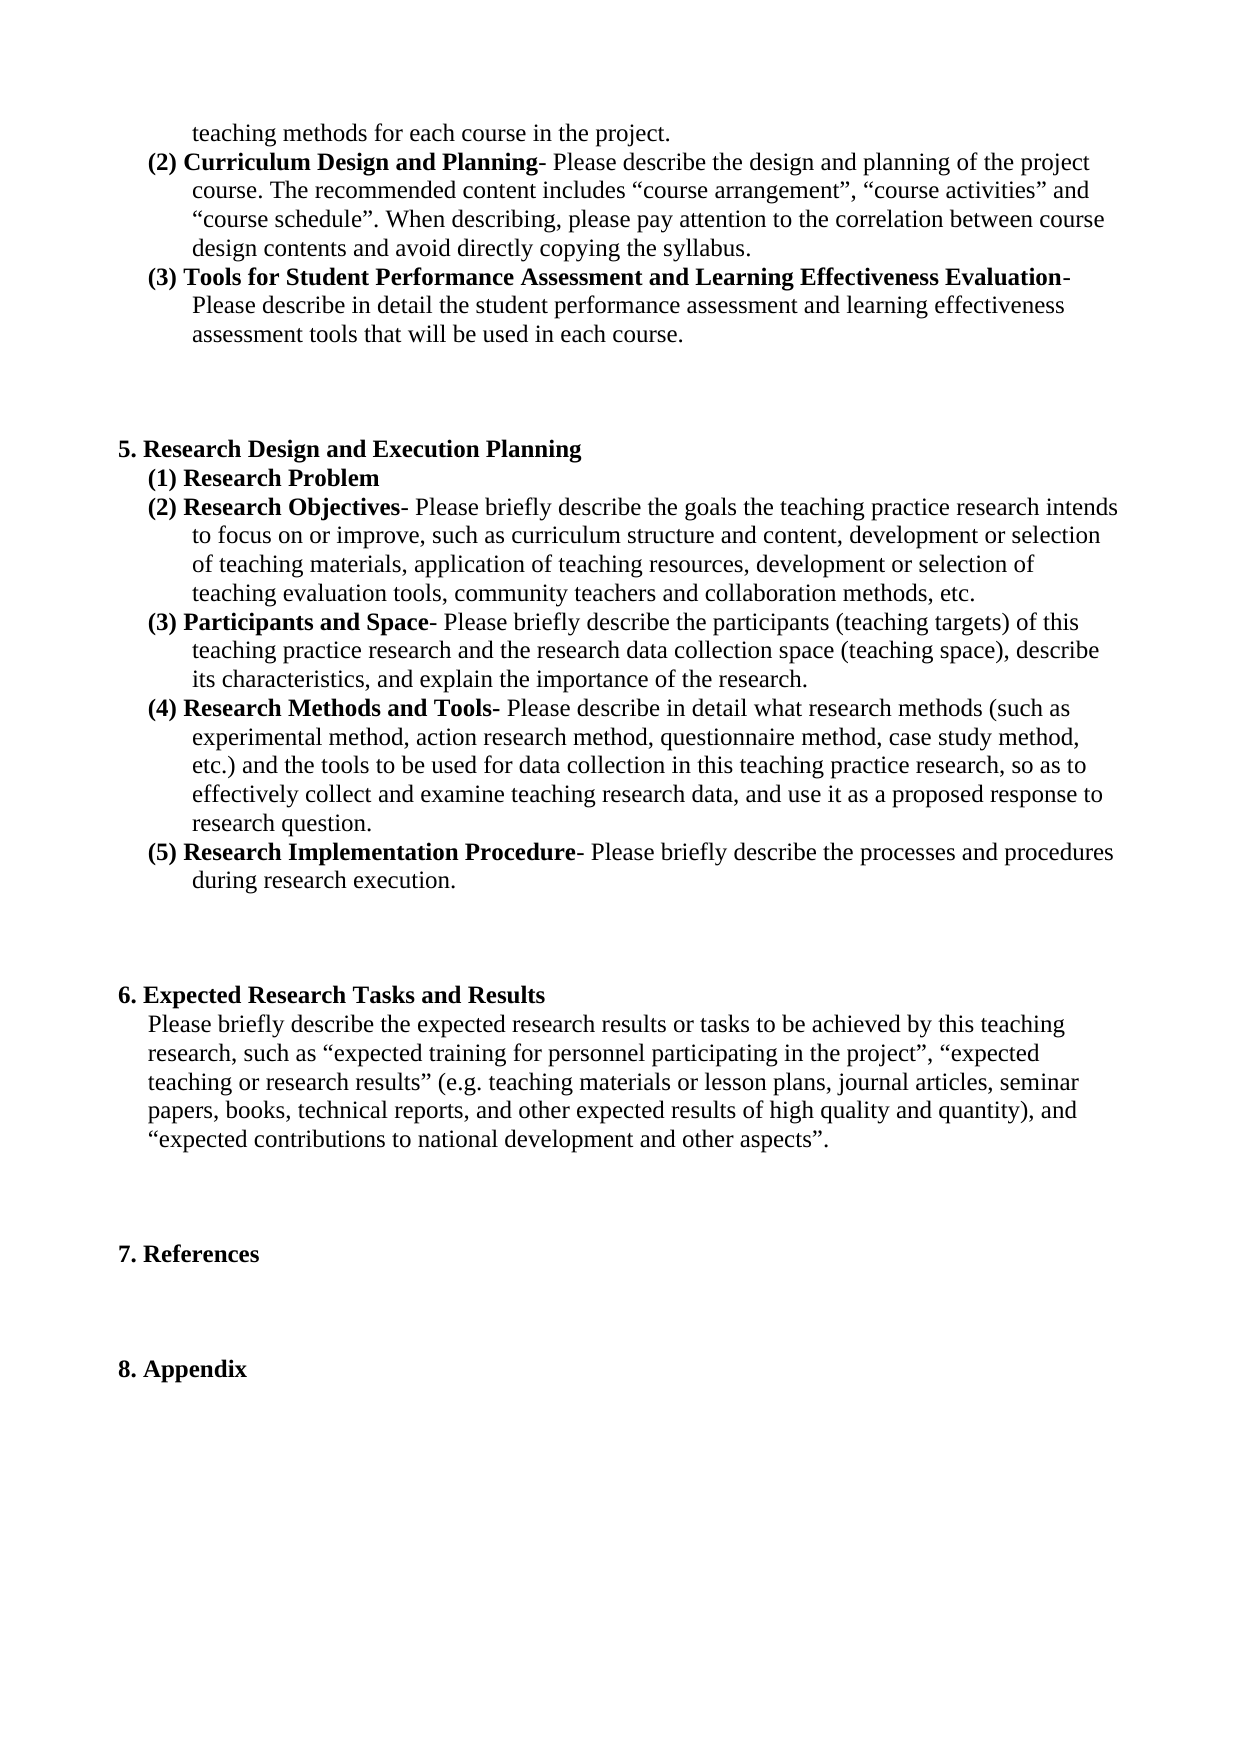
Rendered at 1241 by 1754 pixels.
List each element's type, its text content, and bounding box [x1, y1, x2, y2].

text (1) Research Problem [148, 463, 1122, 492]
text (3) Participants and Space- Please briefly describe the participants (teaching targets) of this teaching practice research and the research data collection space (teaching space), describe its characteristics, and explain the importance of the research. [148, 607, 1122, 693]
text Please briefly describe the expected research results or tasks to be achieved by this teaching research, such as “expected training for personnel participating in the project”, “expected teaching or research results” (e.g. teaching materials or lesson plans, journal articles, seminar papers, books, technical reports, and other expected results of high quality and quantity), and “expected contributions to national development and other aspects”. [148, 1009, 1122, 1153]
text (2) Curriculum Design and Planning- Please describe the design and planning of the project course. The recommended content includes “course arrangement”, “course activities” and “course schedule”. When describing, please pay attention to the correlation between course design contents and avoid directly copying the syllabus. [148, 147, 1122, 262]
text (5) Research Implementation Procedure- Please briefly describe the processes and procedures during research execution. [148, 837, 1122, 894]
text teaching methods for each course in the project. [148, 118, 1122, 147]
text 6. Expected Research Tasks and Results [118, 981, 1122, 1009]
text 8. Appendix [118, 1354, 1122, 1383]
text 5. Research Design and Execution Planning [118, 434, 1122, 463]
text (2) Research Objectives- Please briefly describe the goals the teaching practice research intends to focus on or improve, such as curriculum structure and content, development or selection of teaching materials, application of teaching resources, development or selection of teaching evaluation tools, community teachers and collaboration methods, etc. [148, 492, 1122, 607]
text (3) Tools for Student Performance Assessment and Learning Effectiveness Evaluation- Please describe in detail the student performance assessment and learning effectiveness assessment tools that will be used in each course. [148, 262, 1122, 348]
text 7. References [118, 1239, 1122, 1268]
text (4) Research Methods and Tools- Please describe in detail what research methods (such as experimental method, action research method, questionnaire method, case study method, etc.) and the tools to be used for data collection in this teaching practice research, so as to effectively collect and examine teaching research data, and use it as a proposed response to research question. [148, 693, 1122, 837]
